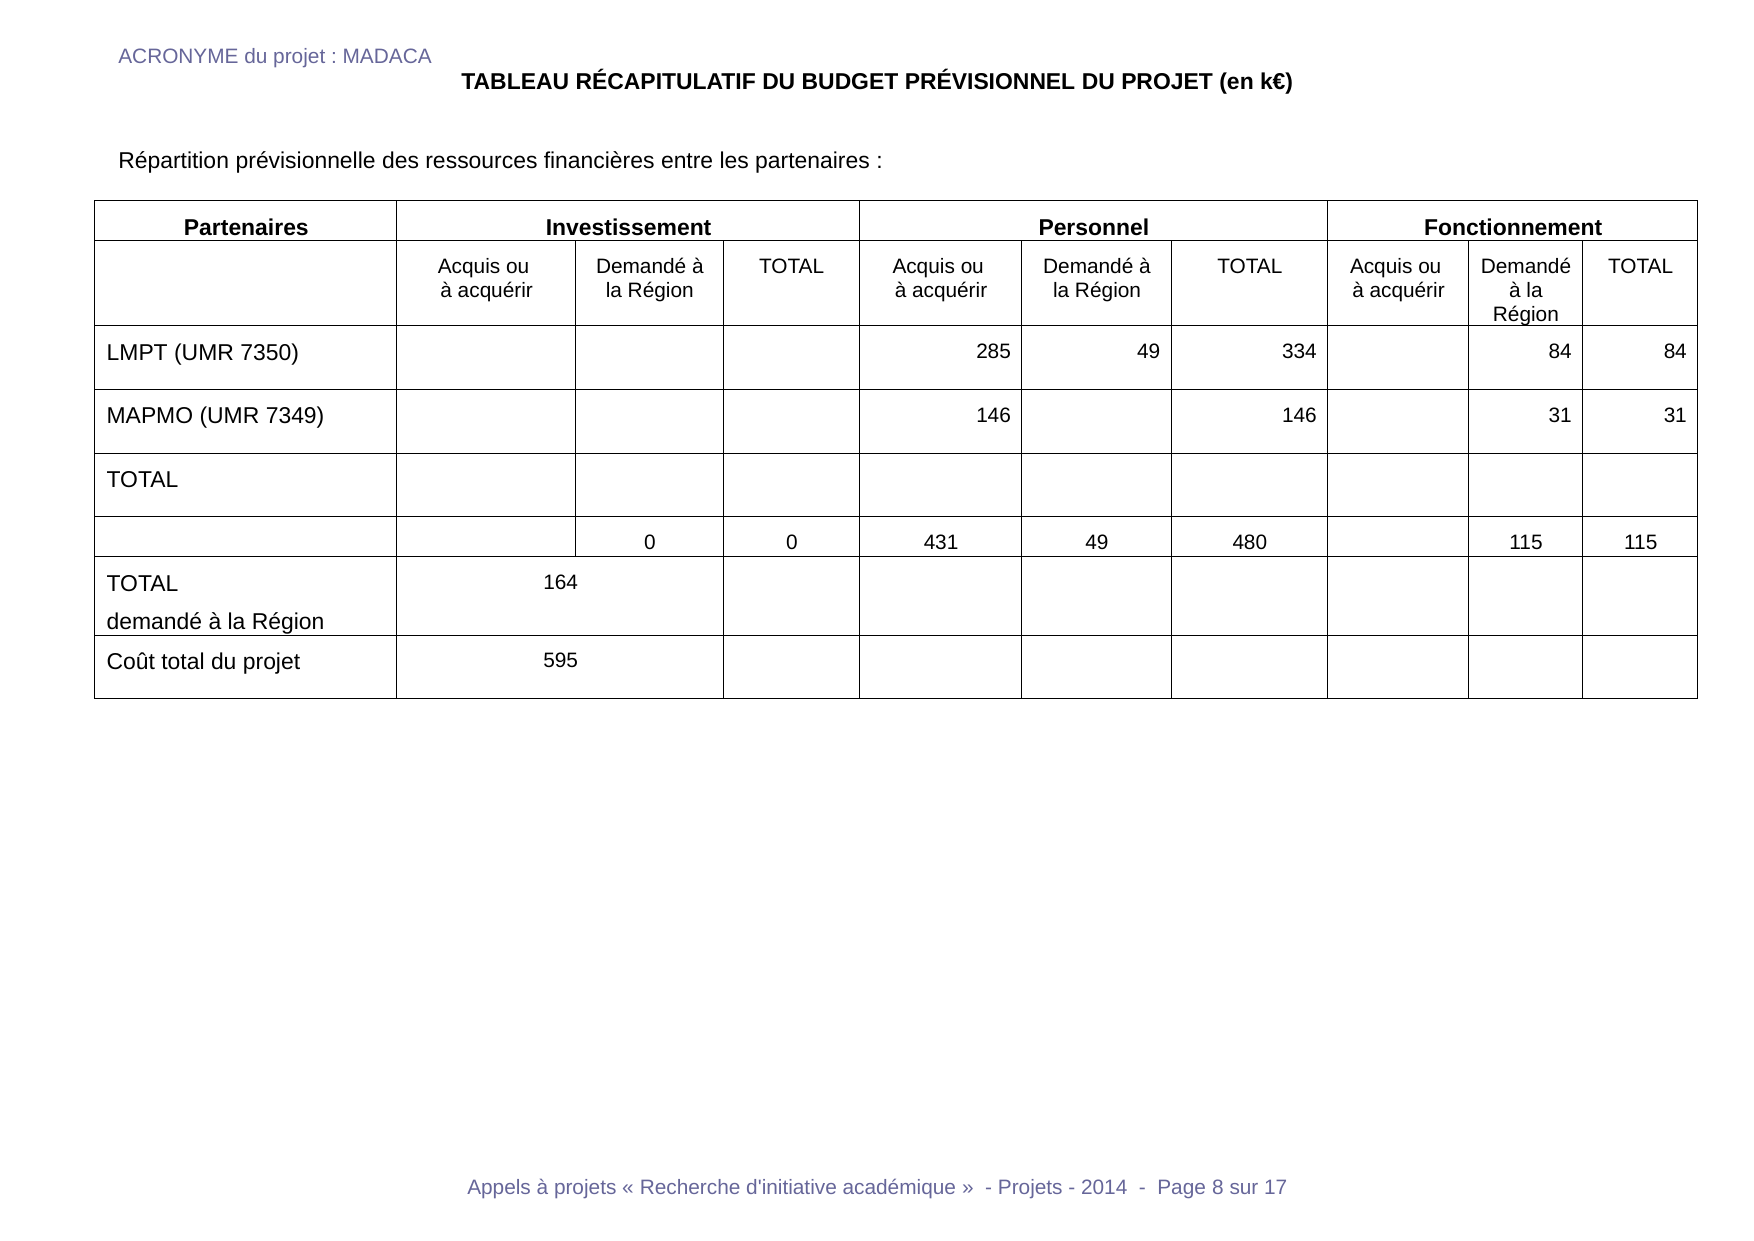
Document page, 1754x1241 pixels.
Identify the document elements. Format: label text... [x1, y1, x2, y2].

table_cell [860, 557, 1021, 635]
table_header Personnel [860, 201, 1327, 240]
table_cell [576, 454, 723, 516]
table_cell 431 [860, 517, 1021, 556]
table_cell 84 [1469, 326, 1582, 389]
table_cell Demandé à la Région [1469, 241, 1582, 325]
table_cell 334 [1172, 326, 1327, 389]
text Répartition prévisionnelle des ressources financières entre les partenaires : [118, 147, 1636, 174]
table_cell [1022, 557, 1171, 635]
table_cell [724, 636, 859, 698]
table_cell [1583, 454, 1697, 516]
table_cell [576, 326, 723, 389]
table_cell 49 [1022, 517, 1171, 556]
table_cell TOTAL [1172, 241, 1327, 325]
table_cell [1328, 390, 1468, 452]
table_cell [576, 390, 723, 452]
table_cell 0 [576, 517, 723, 556]
table_cell [1022, 390, 1171, 452]
table_cell [1469, 454, 1582, 516]
table_cell [1328, 454, 1468, 516]
table_cell Coût total du projet [95, 636, 396, 698]
table_cell [724, 454, 859, 516]
table_cell [860, 454, 1021, 516]
table_cell [724, 326, 859, 389]
table_cell [724, 557, 859, 635]
table_cell [397, 390, 575, 452]
table_cell 115 [1583, 517, 1697, 556]
table_header Investissement [397, 201, 859, 240]
table_header Fonctionnement [1328, 201, 1697, 240]
table_cell [1172, 636, 1327, 698]
table_cell 0 [724, 517, 859, 556]
table_cell [1583, 636, 1697, 698]
table_cell Demandé à la Région [576, 241, 723, 325]
table_cell [860, 636, 1021, 698]
table_cell [1328, 517, 1468, 556]
table_cell [724, 390, 859, 452]
table_cell Acquis ou à acquérir [860, 241, 1021, 325]
table_cell [1583, 557, 1697, 635]
table_cell Acquis ou à acquérir [397, 241, 575, 325]
table_cell TOTAL demandé à la Région [95, 557, 396, 635]
table_cell [95, 241, 396, 325]
table_cell [1022, 454, 1171, 516]
table_cell TOTAL [95, 454, 396, 516]
table_cell [1172, 454, 1327, 516]
table_cell 84 [1583, 326, 1697, 389]
table_cell [1328, 326, 1468, 389]
table_cell Demandé à la Région [1022, 241, 1171, 325]
table_cell [1172, 557, 1327, 635]
table_cell [1328, 557, 1468, 635]
table_cell 595 [397, 636, 723, 698]
table_cell 480 [1172, 517, 1327, 556]
table_cell [1469, 636, 1582, 698]
table_cell LMPT (UMR 7350) [95, 326, 396, 389]
table_cell [1328, 636, 1468, 698]
table_cell 115 [1469, 517, 1582, 556]
table_cell TOTAL [1583, 241, 1697, 325]
table_cell 31 [1469, 390, 1582, 452]
text TABLEAU RÉCAPITULATIF DU BUDGET PRÉVISIONNEL DU PROJET (en k€) [118, 68, 1636, 94]
table_cell [1022, 636, 1171, 698]
table_cell Acquis ou à acquérir [1328, 241, 1468, 325]
table_cell 285 [860, 326, 1021, 389]
table_cell TOTAL [724, 241, 859, 325]
table_cell [1469, 557, 1582, 635]
table_cell MAPMO (UMR 7349) [95, 390, 396, 452]
table_cell [95, 517, 396, 556]
table_header Partenaires [95, 201, 396, 240]
table_cell 49 [1022, 326, 1171, 389]
table_cell [397, 517, 575, 556]
table_cell 146 [1172, 390, 1327, 452]
table_cell 31 [1583, 390, 1697, 452]
table_cell 164 [397, 557, 723, 635]
table_cell [397, 454, 575, 516]
table_cell 146 [860, 390, 1021, 452]
table_cell [397, 326, 575, 389]
